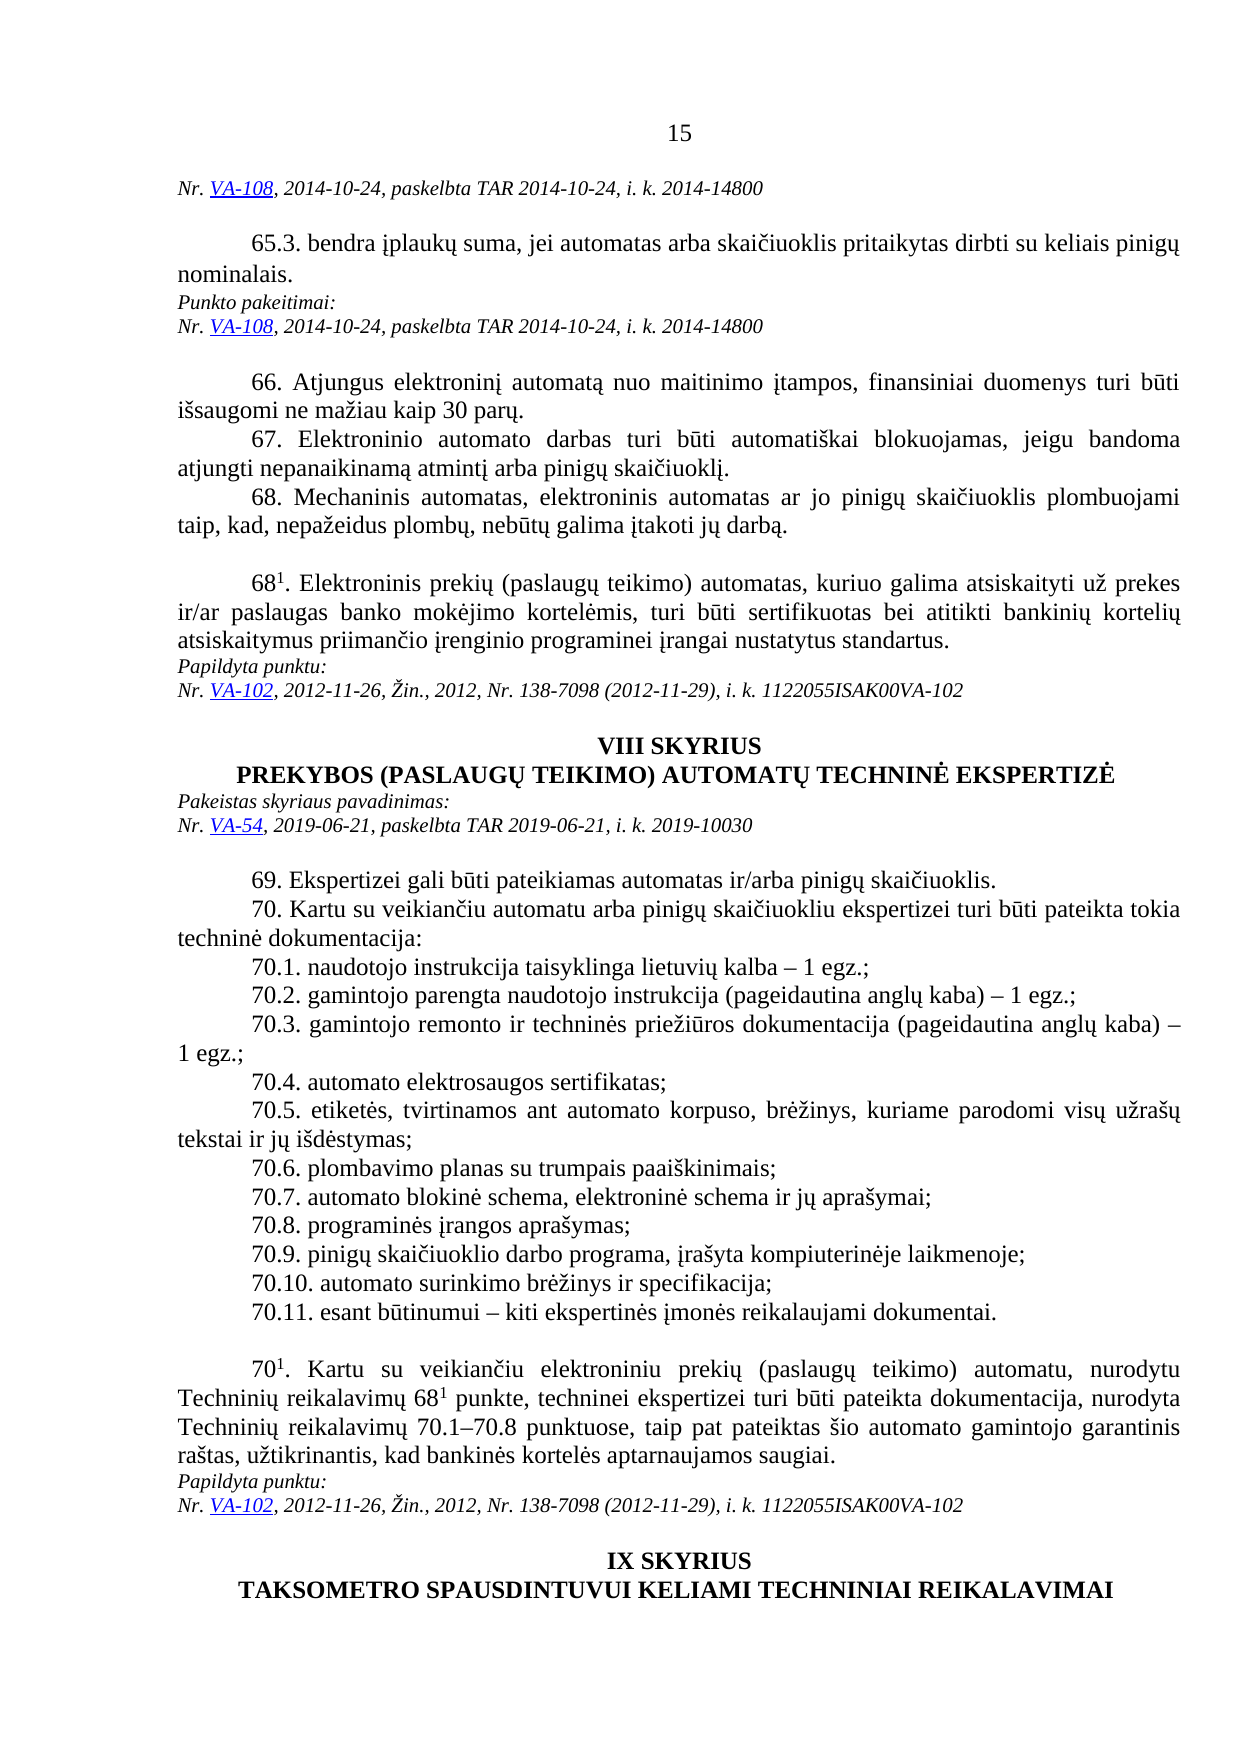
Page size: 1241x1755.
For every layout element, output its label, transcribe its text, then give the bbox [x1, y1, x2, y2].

text 681. Elektroninis prekių (paslaugų teikimo) automatas, kuriuo galima atsiskaityti už prekes ir/ar paslaugas banko mokėjimo kortelėmis, turi būti sertifikuotas bei atitikti bankinių kortelių atsiskaitymus priimančio įrenginio programinei įrangai nustatytus standartus. [177, 568, 1181, 654]
text PREKYBOS (PASLAUGŲ TEIKIMO) AUTOMATŲ TECHNINĖ EKSPERTIZĖ [177, 760, 1181, 789]
text 70.5. etiketės, tvirtinamos ant automato korpuso, brėžinys, kuriame parodomi visų užrašų tekstai ir jų išdėstymas; [177, 1096, 1181, 1153]
text 66. Atjungus elektroninį automatą nuo maitinimo įtampos, finansiniai duomenys turi būti išsaugomi ne mažiau kaip 30 parų. [177, 367, 1181, 424]
text 70.3. gamintojo remonto ir techninės priežiūros dokumentacija (pageidautina anglų kaba) – 1 egz.; [177, 1009, 1181, 1067]
text Nr. VA-108, 2014-10-24, paskelbta TAR 2014-10-24, i. k. 2014-14800 [177, 176, 1181, 200]
text Nr. VA-54, 2019-06-21, paskelbta TAR 2019-06-21, i. k. 2019-10030 [177, 813, 1181, 837]
text Punkto pakeitimai: [177, 290, 1181, 314]
text Nr. VA-108, 2014-10-24, paskelbta TAR 2014-10-24, i. k. 2014-14800 [177, 314, 1181, 338]
text Nr. VA-102, 2012-11-26, Žin., 2012, Nr. 138-7098 (2012-11-29), i. k. 1122055ISAK00VA-102 [177, 1493, 1181, 1517]
text 67. Elektroninio automato darbas turi būti automatiškai blokuojamas, jeigu bandoma atjungti nepanaikinamą atmintį arba pinigų skaičiuoklį. [177, 424, 1181, 482]
text 70.10. automato surinkimo brėžinys ir specifikacija; [177, 1268, 1181, 1297]
text 70.9. pinigų skaičiuoklio darbo programa, įrašyta kompiuterinėje laikmenoje; [177, 1239, 1181, 1268]
text Papildyta punktu: [177, 1469, 1181, 1493]
text 70.6. plombavimo planas su trumpais paaiškinimais; [177, 1153, 1181, 1182]
text 70.2. gamintojo parengta naudotojo instrukcija (pageidautina anglų kaba) – 1 egz.; [177, 981, 1181, 1009]
text 69. Ekspertizei gali būti pateikiamas automatas ir/arba pinigų skaičiuoklis. [177, 866, 1181, 894]
text 70.8. programinės įrangos aprašymas; [177, 1211, 1181, 1239]
text 70.7. automato blokinė schema, elektroninė schema ir jų aprašymai; [177, 1182, 1181, 1211]
text Nr. VA-102, 2012-11-26, Žin., 2012, Nr. 138-7098 (2012-11-29), i. k. 1122055ISAK00VA-102 [177, 678, 1181, 702]
text 70.11. esant būtinumui – kiti ekspertinės įmonės reikalaujami dokumentai. [177, 1297, 1181, 1326]
text 701. Kartu su veikiančiu elektroniniu prekių (paslaugų teikimo) automatu, nurodytu Techninių reikalavimų 681 punkte, techninei ekspertizei turi būti pateikta dokumentacija, nurodyta Techninių reikalavimų 70.1–70.8 punktuose, taip pat pateiktas šio automato gamintojo garantinis raštas, užtikrinantis, kad bankinės kortelės aptarnaujamos saugiai. [177, 1354, 1181, 1469]
text IX SKYRIUS [177, 1546, 1181, 1575]
text Papildyta punktu: [177, 654, 1181, 678]
text 68. Mechaninis automatas, elektroninis automatas ar jo pinigų skaičiuoklis plombuojami taip, kad, nepažeidus plombų, nebūtų galima įtakoti jų darbą. [177, 482, 1181, 539]
text VIII SKYRIUS [177, 731, 1181, 760]
text 65.3. bendra įplaukų suma, jei automatas arba skaičiuoklis pritaikytas dirbti su keliais pinigų nominalais. [177, 228, 1181, 288]
text 70.1. naudotojo instrukcija taisyklinga lietuvių kalba – 1 egz.; [177, 952, 1181, 981]
text Pakeistas skyriaus pavadinimas: [177, 789, 1181, 813]
text 70.4. automato elektrosaugos sertifikatas; [177, 1067, 1181, 1096]
text 70. Kartu su veikiančiu automatu arba pinigų skaičiuokliu ekspertizei turi būti pateikta tokia techninė dokumentacija: [177, 894, 1181, 952]
text TAKSOMETRO SPAUSDINTUVUI KELIAMI TECHNINIAI REIKALAVIMAI [177, 1575, 1181, 1604]
